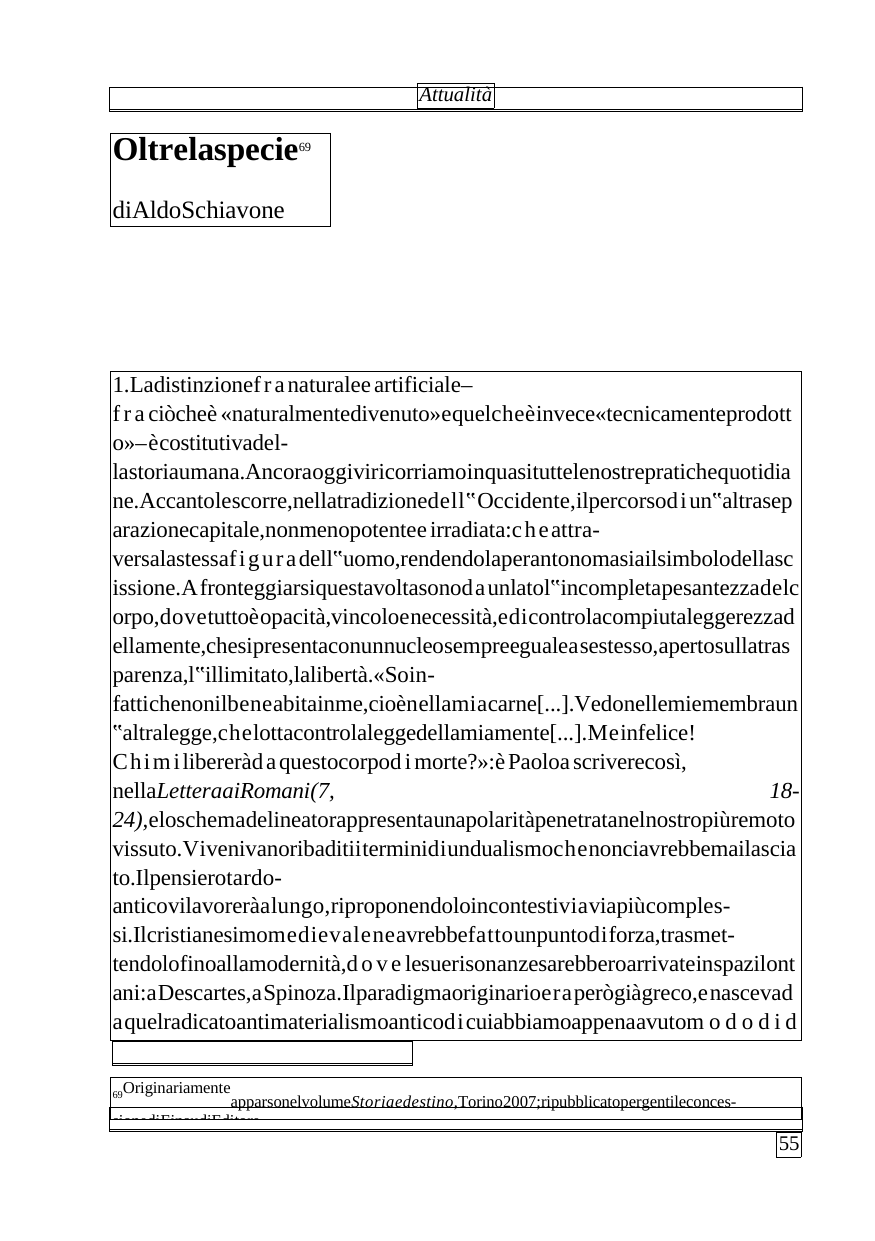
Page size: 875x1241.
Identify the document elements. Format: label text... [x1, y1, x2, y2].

text diAldoSchiavone [112, 196, 330, 224]
text Attualità [419, 88, 494, 106]
text 69OriginariamenteapparsonelvolumeStoriaedestino,Torino2007;ripubblicatopergentileconces-sionediEinaudiEditore. [112, 1078, 799, 1107]
text Oltrelaspecie69 [112, 134, 330, 167]
text 1.Ladistinzionefranaturaleeartificiale–fraciòcheè«naturalmentedivenuto»equelcheèinvece«tecnicamenteprodotto»–ècostitutivadel-lastoriaumana.Ancoraoggiviricorriamoinquasituttelenostrepratichequotidiane.Accantolescorre,nellatradizionedell‟Occidente,ilpercorsodiun‟altraseparazionecapitale,nonmenopotenteeirradiata:cheattra-versalastessafiguradell‟uomo,rendendolaperantonomasiailsimbolodellascissione.Afronteggiarsiquestavoltasonodaunlatol‟incompletapesantezzadelcorpo,dovetuttoèopacità,vincoloenecessità,edicontrolacompiutaleggerezzadellamente,chesipresentaconunnucleosempreegualeasestesso,apertosullatrasparenza,l‟illimitato,lalibertà.«Soin-fattichenonilbeneabitainme,cioènellamiacarne[...].Vedonellemiemembraun‟altralegge,chelottacontrolaleggedellamiamente[...].Meinfelice!Chimilibereràdaquestocorpodimorte?»:èPaoloascriverecosì, nellaLetteraaiRomani(7, 18-24),eloschemadelineatorappresentaunapolaritàpenetratanelnostropiùremotovissuto.Vivenivanoribaditiiterminidiundualismochenonciavrebbemailasciato.Ilpensierotardo-anticovilavoreràalungo,riproponendoloincontestiviaviapiùcomples-si.Ilcristianesimomedievaleneavrebbefattounpuntodiforza,trasmet-tendolofinoallamodernità,dovelesuerisonanzesarebberoarrivateinspazilontani:aDescartes,aSpinoza.Ilparadigmaoriginarioeraperògiàgreco,enascevadaquelradicatoantimaterialismoanticodicuiabbiamoappenaavutomododidire:lospiritochesiopponeall‟involucroche(provvisoriamente)locontiene;lalibertàel‟aperturadell‟iointeriorecon- [112, 372, 800, 1040]
text 69OriginariamenteapparsonelvolumeStoriaedestino,Torino2007;ripubblicatopergentileconces-sionediEinaudiEditore. [112, 1108, 799, 1119]
text 55 [778, 1133, 801, 1155]
